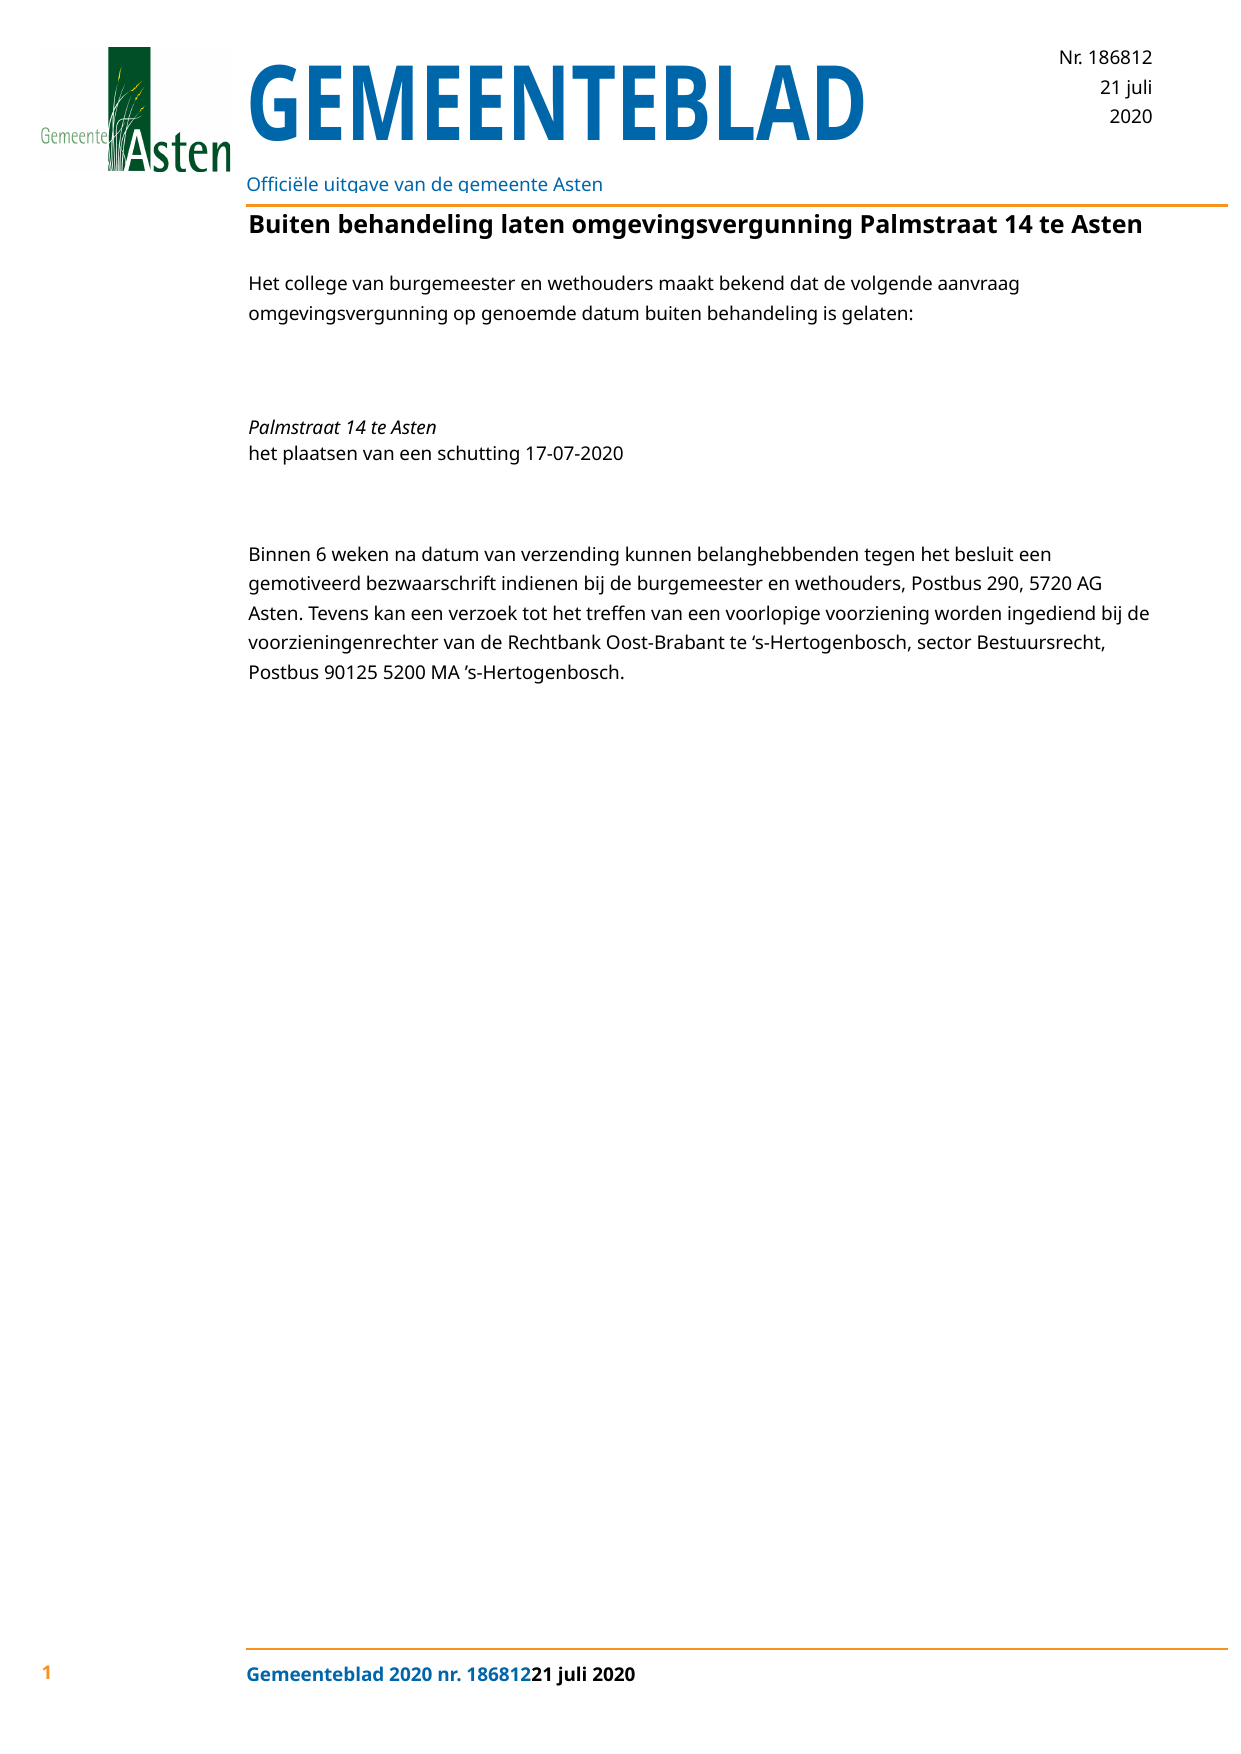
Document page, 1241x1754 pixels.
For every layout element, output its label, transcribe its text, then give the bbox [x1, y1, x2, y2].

text Buiten behandeling laten omgevingsvergunning Palmstraat 14 te Asten [248, 207, 1152, 241]
text Palmstraat 14 te Asten [248, 414, 1152, 440]
text Binnen 6 weken na datum van verzending kunnen belanghebbenden tegen het besluit een gemotiveerd bezwaarschrift indienen bij de burgemeester en wethouders, Postbus 290, 5720 AG Asten. Tevens kan een verzoek tot het treffen van een voorlopige voorziening worden ingediend bij de voorzieningenrechter van de Rechtbank Oost-Brabant te ‘s-Hertogenbosch, sector Bestuursrecht, Postbus 90125 5200 MA ’s-Hertogenbosch. [248, 541, 1152, 685]
picture [41, 47, 231, 172]
text Het college van burgemeester en wethouders maakt bekend dat de volgende aanvraag omgevingsvergunning op genoemde datum buiten behandeling is gelaten: [248, 270, 1152, 326]
text het plaatsen van een schutting 17-07-2020 [248, 440, 1152, 466]
